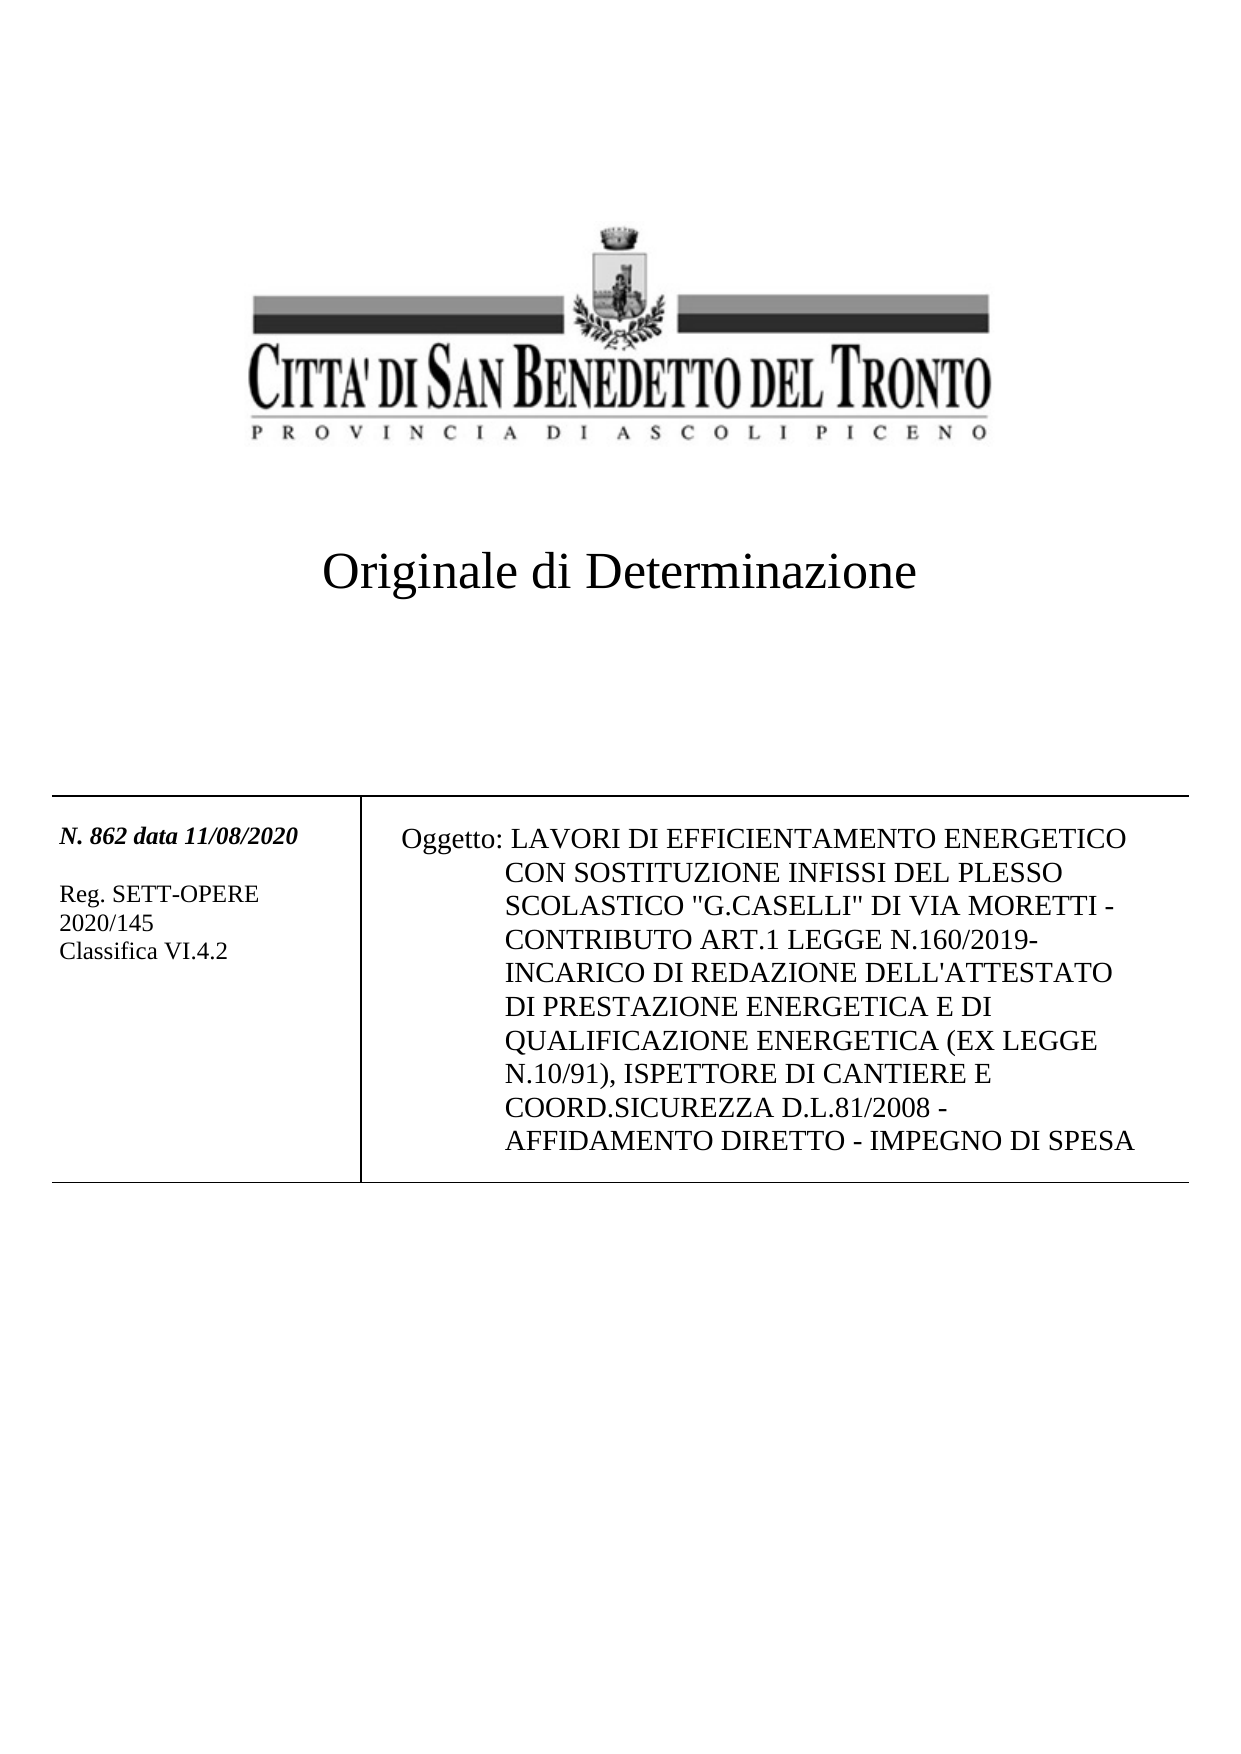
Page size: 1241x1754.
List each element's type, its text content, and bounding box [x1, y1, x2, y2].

table_header Oggetto: LAVORI DI EFFICIENTAMENTO ENERGETICO CON SOSTITUZIONE INFISSI DEL PLESSO SCOLASTICO "G.CASELLI" DI VIA MORETTI - CONTRIBUTO ART.1 LEGGE N.160/2019- INCARICO DI REDAZIONE DELL'ATTESTATO DI PRESTAZIONE ENERGETICA E DI QUALIFICAZIONE ENERGETICA (EX LEGGE N.10/91), ISPETTORE DI CANTIERE E COORD.SICUREZZA D.L.81/2008 - AFFIDAMENTO DIRETTO - IMPEGNO DI SPESA [362, 797, 1189, 1182]
table_header N. 862 data 11/08/2020 Reg. SETT-OPERE 2020/145 Classifica VI.4.2 [52, 797, 360, 1182]
picture [244, 221, 996, 447]
text Originale di Determinazione [59, 540, 1181, 600]
